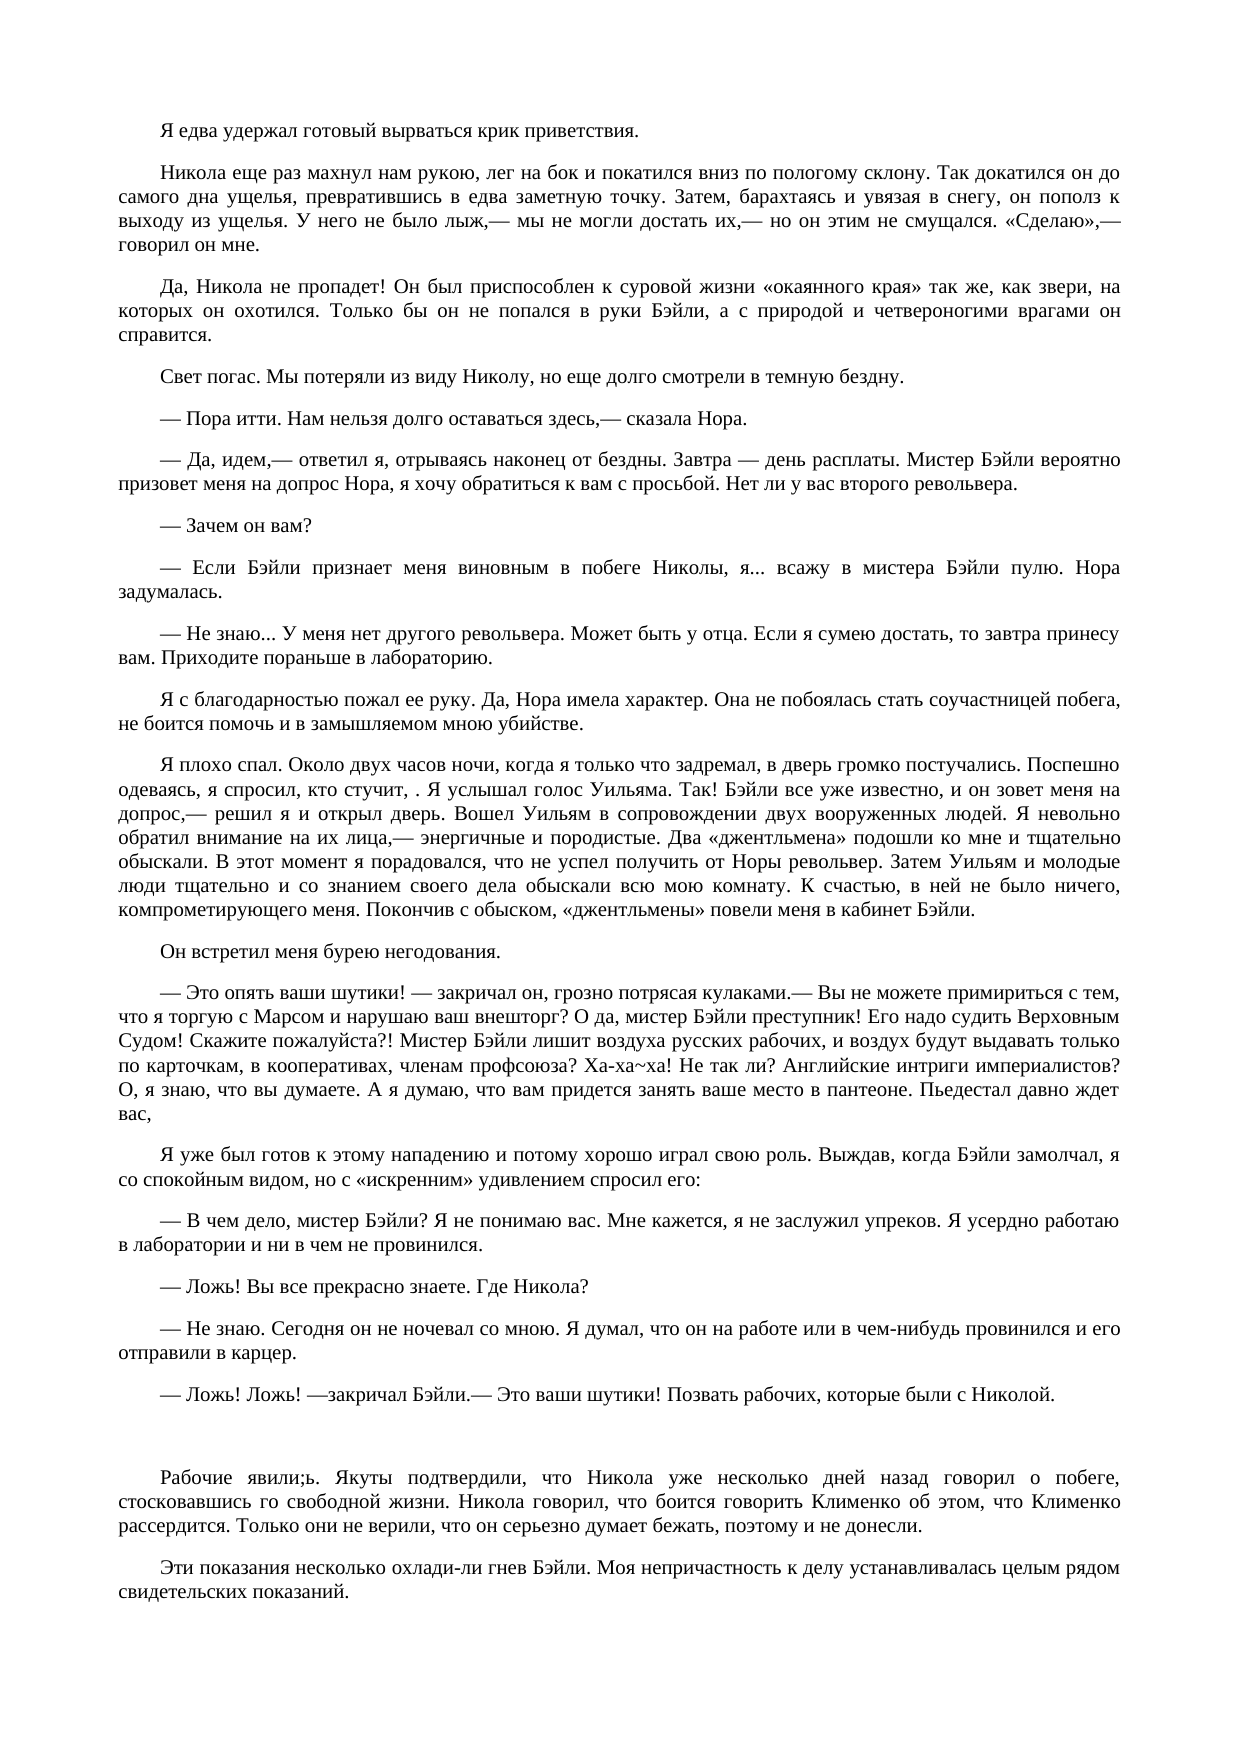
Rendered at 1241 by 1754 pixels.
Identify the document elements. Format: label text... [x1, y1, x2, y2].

text — В чем дело, мистер Бэйли? Я не понимаю вас. Мне кажется, я не заслужил упреков. Я усердно работаю в лаборатории и ни в чем не провинился. [118, 1208, 1122, 1256]
text Я с благодарностью пожал ее руку. Да, Нора имела характер. Она не побоялась стать соучастницей побега, не боится помочь и в замышляемом мною убийстве. [118, 687, 1122, 735]
text — Зачем он вам? [118, 513, 1122, 537]
text Я плохо спал. Около двух часов ночи, когда я только что задремал, в дверь громко постучались. Поспешно одеваясь, я спросил, кто стучит, . Я услышал голос Уильяма. Так! Бэйли все уже известно, и он зовет меня на допрос,— решил я и открыл дверь. Вошел Уильям в сопровождении двух вооруженных людей. Я невольно обратил внимание на их лица,— энергичные и породистые. Два «джентльмена» подошли ко мне и тщательно обыскали. В этот момент я порадовался, что не успел получить от Норы револьвер. Затем Уильям и молодые люди тщательно и со знанием своего дела обыскали всю мою комнату. К счастью, в ней не было ничего, компрометирующего меня. Покончив с обыском, «джентльмены» повели меня в кабинет Бэйли. [118, 752, 1122, 921]
text Он встретил меня бурею негодования. [118, 938, 1122, 963]
text — Если Бэйли признает меня виновным в побеге Николы, я... всажу в мистера Бэйли пулю. Нора задумалась. [118, 555, 1122, 603]
text Никола еще раз махнул нам рукою, лег на бок и покатился вниз по пологому склону. Так докатился он до самого дна ущелья, превратившись в едва заметную точку. Затем, барахтаясь и увязая в снегу, он пополз к выходу из ущелья. У него не было лыж,— мы не могли достать их,— но он этим не смущался. «Сделаю»,— говорил он мне. [118, 160, 1122, 256]
text — Да, идем,— ответил я, отрываясь наконец от бездны. Завтра — день расплаты. Мистер Бэйли вероятно призовет меня на допрос Нора, я хочу обратиться к вам с просьбой. Нет ли у вас второго револьвера. [118, 447, 1122, 495]
text Я уже был готов к этому нападению и потому хорошо играл свою роль. Выждав, когда Бэйли замолчал, я со спокойным видом, но с «искренним» удивлением спросил его: [118, 1142, 1122, 1191]
text Я едва удержал готовый вырваться крик приветствия. [118, 118, 1122, 142]
text Свет погас. Мы потеряли из виду Николу, но еще долго смотрели в темную бездну. [118, 364, 1122, 388]
text — Ложь! Вы все прекрасно знаете. Где Никола? [118, 1274, 1122, 1298]
text — Ложь! Ложь! —закричал Бэйли.— Это ваши шутики! Позвать рабочих, которые были с Николой. [118, 1382, 1122, 1406]
text Рабочие явили;ь. Якуты подтвердили, что Никола уже несколько дней назад говорил о побеге, стосковавшись го свободной жизни. Никола говорил, что боится говорить Клименко об этом, что Клименко рассердится. Только они не верили, что он серьезно думает бежать, поэтому и не донесли. [118, 1465, 1122, 1537]
text — Пора итти. Нам нельзя долго оставаться здесь,— сказала Нора. [118, 406, 1122, 429]
text Эти показания несколько охлади-ли гнев Бэйли. Моя непричастность к делу устанавливалась целым рядом свидетельских показаний. [118, 1555, 1122, 1603]
text — Не знаю. Сегодня он не ночевал со мною. Я думал, что он на работе или в чем-нибудь провинился и его отправили в карцер. [118, 1316, 1122, 1364]
text — Не знаю... У меня нет другого револьвера. Может быть у отца. Если я сумею достать, то завтра принесу вам. Приходите пораньше в лабораторию. [118, 621, 1122, 669]
text Да, Никола не пропадет! Он был приспособлен к суровой жизни «окаянного края» так же, как звери, на которых он охотился. Только бы он не попался в руки Бэйли, а с природой и четвероногими врагами он справится. [118, 274, 1122, 346]
text — Это опять ваши шутики! — закричал он, грозно потрясая кулаками.— Вы не можете примириться с тем, что я торгую с Марсом и нарушаю ваш внешторг? О да, мистер Бэйли преступник! Его надо судить Верховным Судом! Скажите пожалуйста?! Мистер Бэйли лишит воздуха русских рабочих, и воздух будут выдавать только по карточкам, в кооперативах, членам профсоюза? Ха-ха~ха! Не так ли? Английские интриги империалистов? О, я знаю, что вы думаете. А я думаю, что вам придется занять ваше место в пантеоне. Пьедестал давно ждет вас, [118, 980, 1122, 1125]
